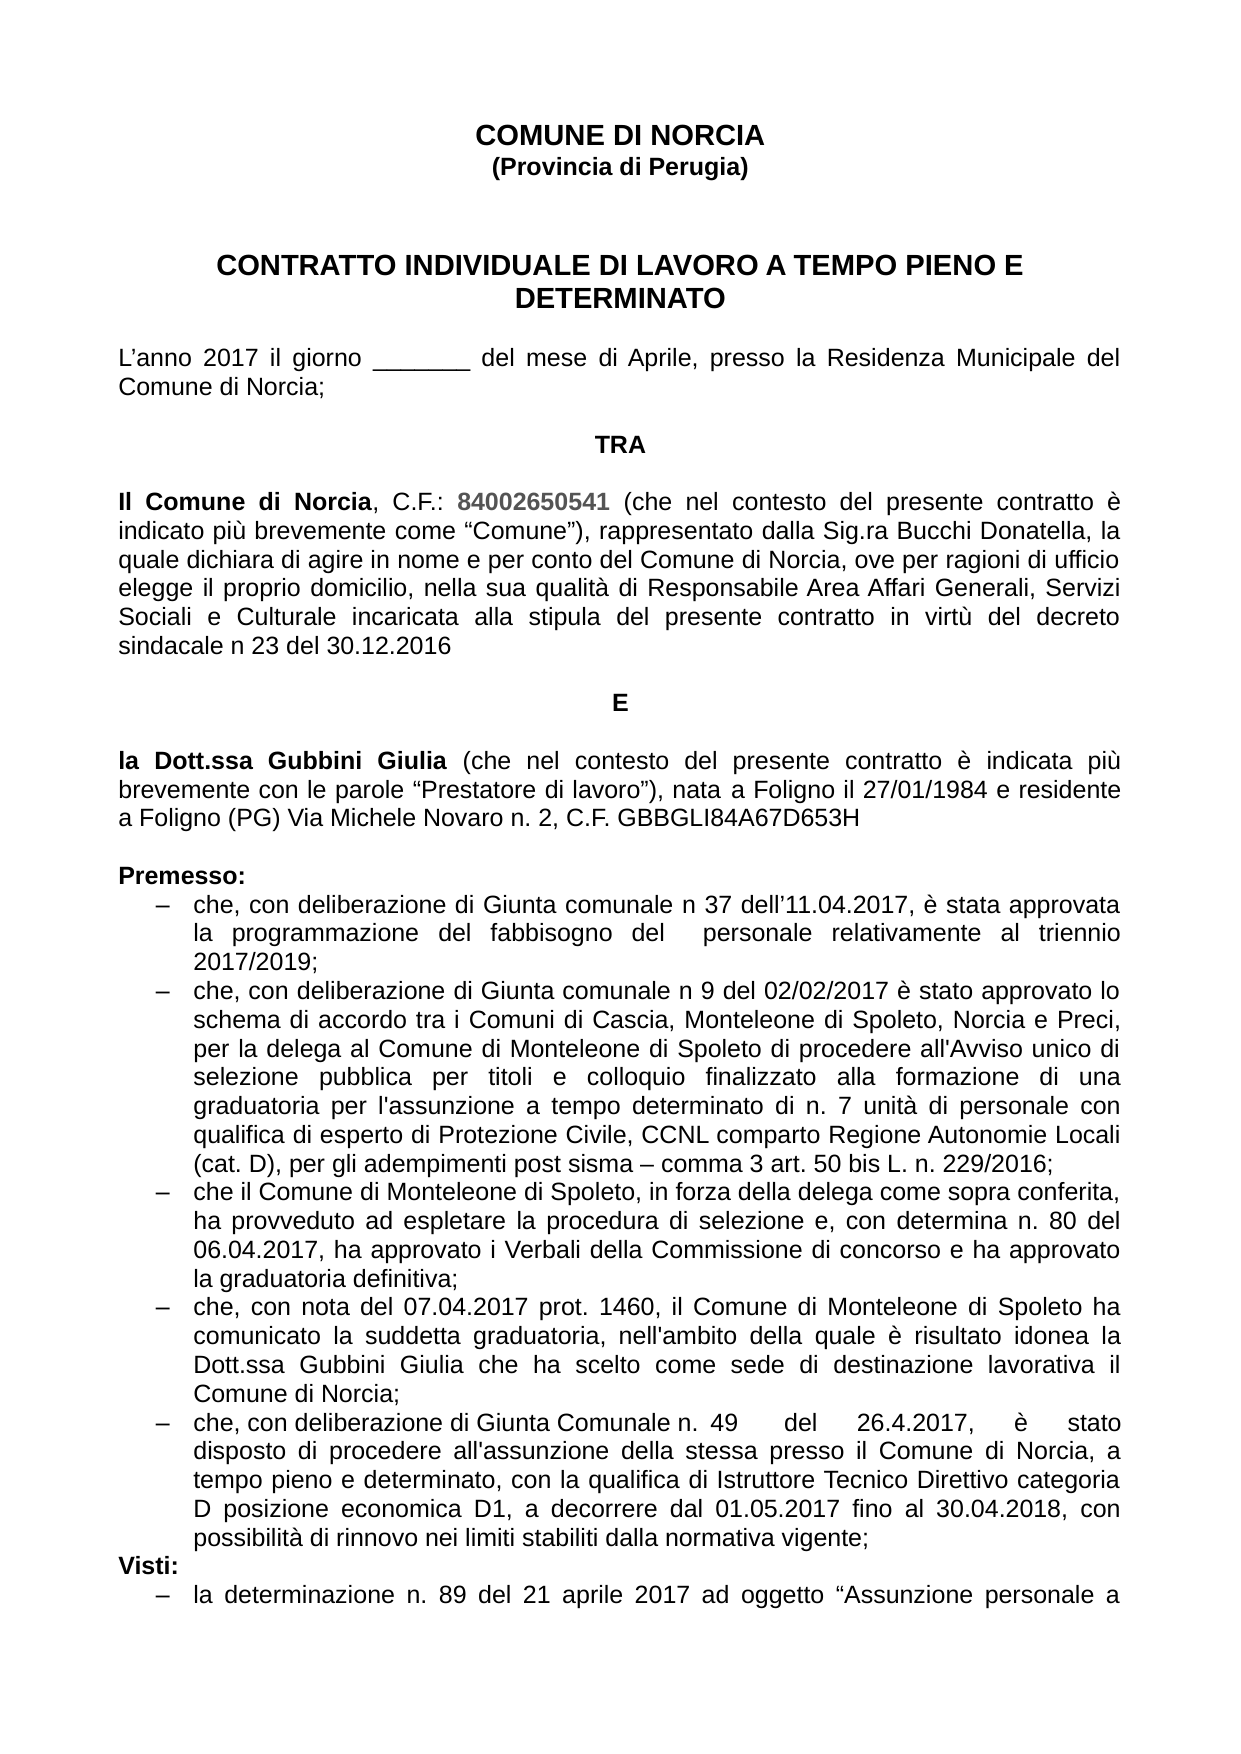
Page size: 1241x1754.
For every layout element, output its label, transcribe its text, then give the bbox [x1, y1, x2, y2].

list che, con deliberazione di Giunta Comunale n. 49 del 26.4.2017, è stato disposto di procedere all'assunzione della stessa presso il Comune di Norcia, a tempo pieno e determinato, con la qualifica di Istruttore Tecnico Direttivo categoria D posizione economica D1, a decorrere dal 01.05.2017 fino al 30.04.2018, con possibilità di rinnovo nei limiti stabiliti dalla normativa vigente; [156, 1407, 1122, 1551]
text COMUNE DI NORCIA [118, 118, 1122, 152]
list che, con deliberazione di Giunta comunale n 9 del 02/02/2017 è stato approvato lo schema di accordo tra i Comuni di Cascia, Monteleone di Spoleto, Norcia e Preci, per la delega al Comune di Monteleone di Spoleto di procedere all'Avviso unico di selezione pubblica per titoli e colloquio finalizzato alla formazione di una graduatoria per l'assunzione a tempo determinato di n. 7 unità di personale con qualifica di esperto di Protezione Civile, CCNL comparto Regione Autonomie Locali (cat. D), per gli adempimenti post sisma – comma 3 art. 50 bis L. n. 229/2016; [156, 976, 1122, 1177]
text Premesso: [118, 861, 1122, 889]
list la determinazione n. 89 del 21 aprile 2017 ad oggetto “Assunzione personale a [156, 1580, 1122, 1609]
text Il Comune di Norcia, C.F.: 84002650541 (che nel contesto del presente contratto è indicato più brevemente come “Comune”), rappresentato dalla Sig.ra Bucchi Donatella, la quale dichiara di agire in nome e per conto del Comune di Norcia, ove per ragioni di ufficio elegge il proprio domicilio, nella sua qualità di Responsabile Area Affari Generali, Servizi Sociali e Culturale incaricata alla stipula del presente contratto in virtù del decreto sindacale n 23 del 30.12.2016 [118, 487, 1122, 659]
list che, con nota del 07.04.2017 prot. 1460, il Comune di Monteleone di Spoleto ha comunicato la suddetta graduatoria, nell'ambito della quale è risultato idonea la Dott.ssa Gubbini Giulia che ha scelto come sede di destinazione lavorativa il Comune di Norcia; [156, 1292, 1122, 1407]
text CONTRATTO INDIVIDUALE DI LAVORO A TEMPO PIENO E DETERMINATO [118, 247, 1122, 314]
text E [118, 688, 1122, 717]
list che, con deliberazione di Giunta comunale n 37 dell’11.04.2017, è stata approvata la programmazione del fabbisogno del personale relativamente al triennio 2017/2019; [156, 889, 1122, 976]
text L’anno 2017 il giorno _______ del mese di Aprile, presso la Residenza Municipale del Comune di Norcia; [118, 343, 1122, 401]
list che il Comune di Monteleone di Spoleto, in forza della delega come sopra conferita, ha provveduto ad espletare la procedura di selezione e, con determina n. 80 del 06.04.2017, ha approvato i Verbali della Commissione di concorso e ha approvato la graduatoria definitiva; [156, 1177, 1122, 1292]
text la Dott.ssa Gubbini Giulia (che nel contesto del presente contratto è indicata più brevemente con le parole “Prestatore di lavoro”), nata a Foligno il 27/01/1984 e residente a Foligno (PG) Via Michele Novaro n. 2, C.F. GBBGLI84A67D653H [118, 746, 1122, 832]
text TRA [118, 429, 1122, 458]
text Visti: [118, 1551, 1122, 1580]
text (Provincia di Perugia) [118, 152, 1122, 180]
